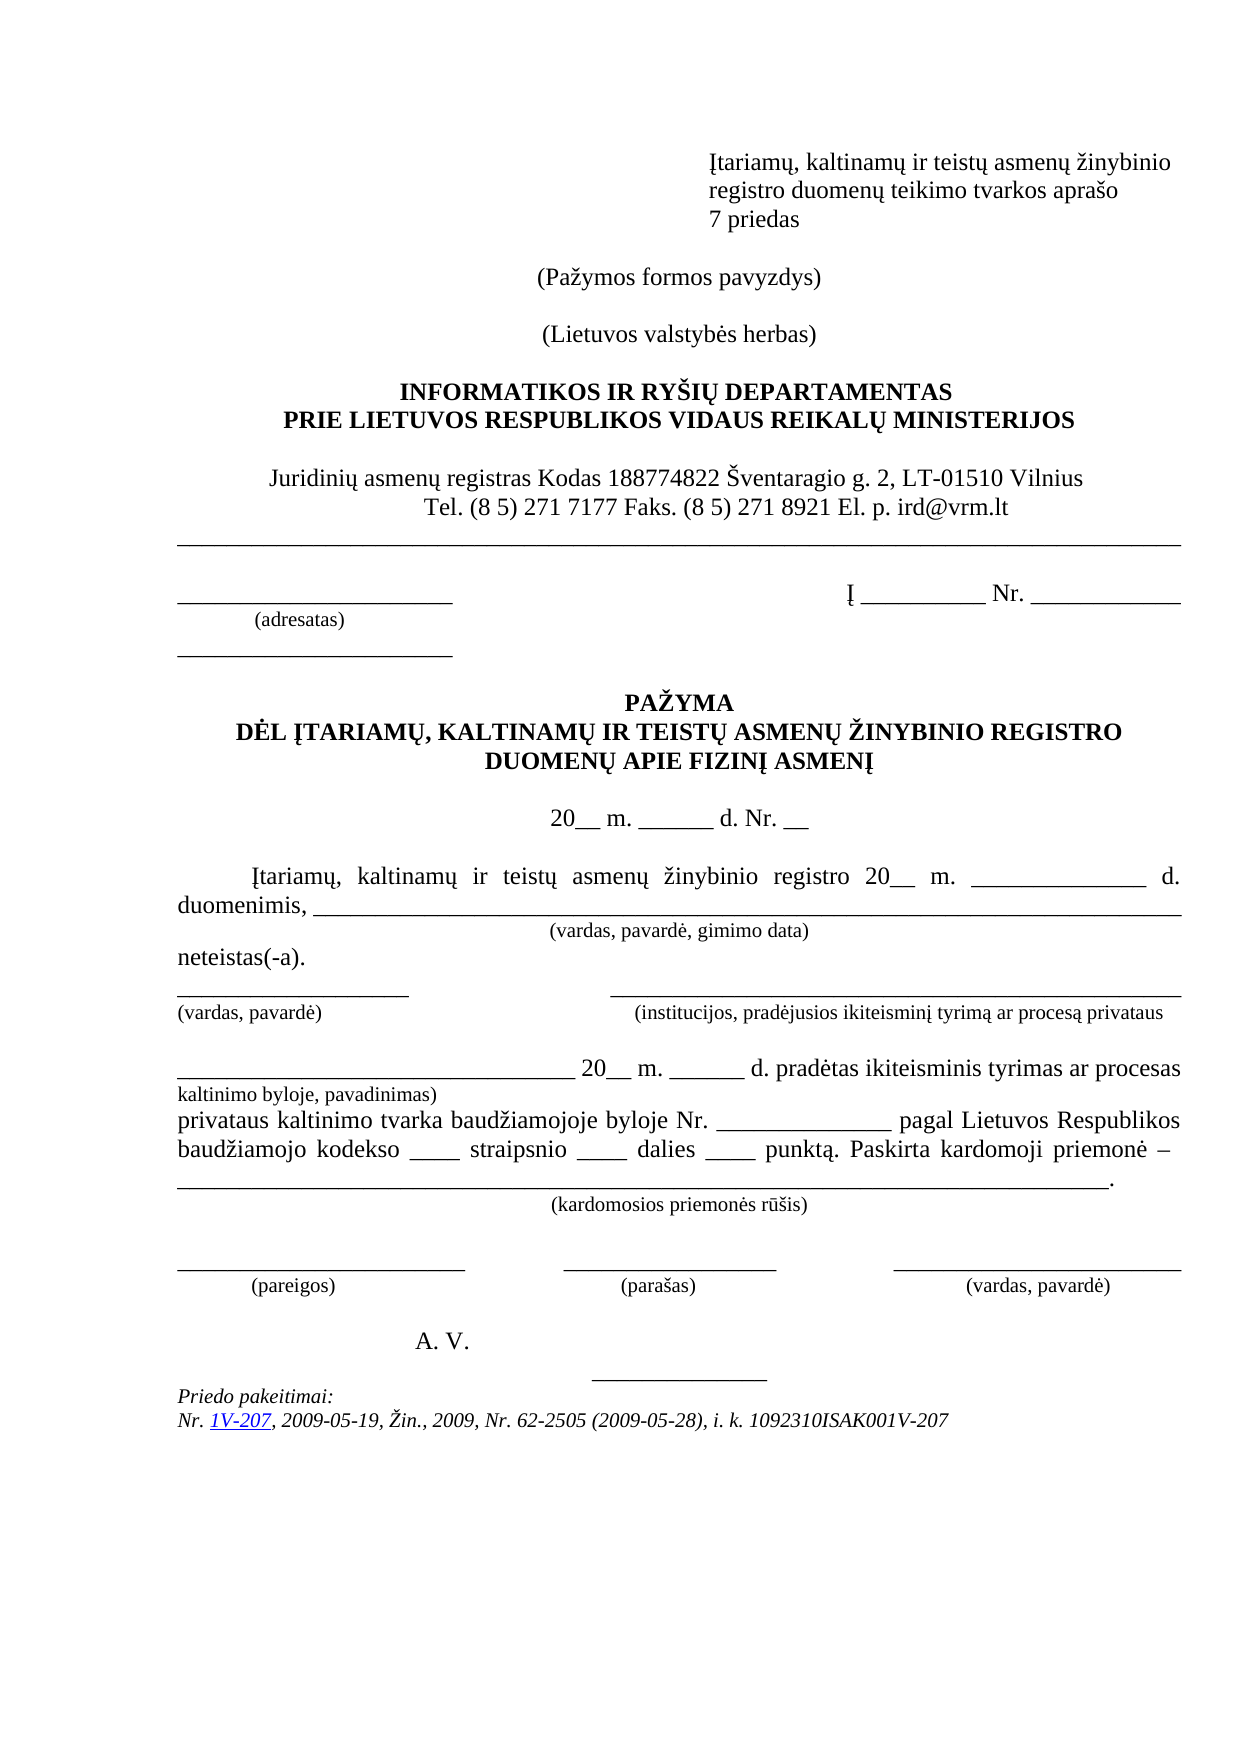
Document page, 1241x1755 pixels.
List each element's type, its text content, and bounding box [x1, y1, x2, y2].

text _______________________ _________________ _______________________ [177, 1245, 1181, 1273]
text 20__ m. ______ d. Nr. __ [177, 803, 1181, 832]
text ______________________ [177, 631, 1181, 660]
text (adresatas) [177, 607, 1181, 631]
text ______________ [177, 1355, 1181, 1384]
text (vardas, pavardė, gimimo data) [177, 918, 1181, 942]
text Įtariamų, kaltinamų ir teistų asmenų žinybinio registro 20__ m. ______________ d. duomenimis, [177, 861, 1181, 918]
text (Lietuvos valstybės herbas) [177, 319, 1181, 348]
text Nr. 1V-207, 2009-05-19, Žin., 2009, Nr. 62-2505 (2009-05-28), i. k. 1092310ISAK001V-207 [177, 1408, 1181, 1432]
text Priedo pakeitimai: [177, 1384, 1181, 1408]
text INFORMATIKOS IR RYŠIŲ DEPARTAMENTAS [177, 377, 1181, 406]
text (pareigos) (parašas) (vardas, pavardė) [177, 1273, 1181, 1297]
text 7 priedas [177, 204, 1181, 233]
text Įtariamų, kaltinamų ir teistų asmenų žinybinio [177, 147, 1181, 176]
text PRIE LIETUVOS RESPUBLIKOS VIDAUS REIKALŲ MINISTERIJOS [177, 406, 1181, 434]
text Tel. (8 5) 271 7177 Faks. (8 5) 271 8921 El. p. ird@vrm.lt [177, 492, 1181, 521]
text Juridinių asmenų registras Kodas 188774822 Šventaragio g. 2, LT-01510 Vilnius [177, 463, 1181, 492]
text 20__ m. ______ d. pradėtas ikiteisminis tyrimas ar procesas [177, 1053, 1181, 1082]
text (Pažymos formos pavyzdys) [177, 262, 1181, 291]
text kaltinimo byloje, pavadinimas) [177, 1082, 1181, 1106]
text registro duomenų teikimo tvarkos aprašo [177, 176, 1181, 204]
text neteistas(-a). [177, 942, 1181, 971]
text PAŽYMA [177, 688, 1181, 717]
text (vardas, pavardė) (institucijos, pradėjusios ikiteisminį tyrimą ar procesą privataus [177, 1000, 1181, 1024]
text privataus kaltinimo tvarka baudžiamojoje byloje Nr. ______________ pagal Lietuvos Respublikos baudžiamojo kodekso ____ straipsnio ____ dalies ____ punktą. Paskirta kardomoji priemonė – . [177, 1106, 1181, 1192]
text DĖL ĮTARIAMŲ, KALTINAMŲ IR TEISTŲ ASMENŲ ŽINYBINIO REGISTRO DUOMENŲ APIE FIZINĮ ASMENĮ [177, 717, 1181, 775]
text (kardomosios priemonės rūšis) [177, 1192, 1181, 1216]
text A. V. [177, 1326, 1181, 1355]
text ______________________ Į __________ Nr. ____________ [177, 578, 1181, 607]
